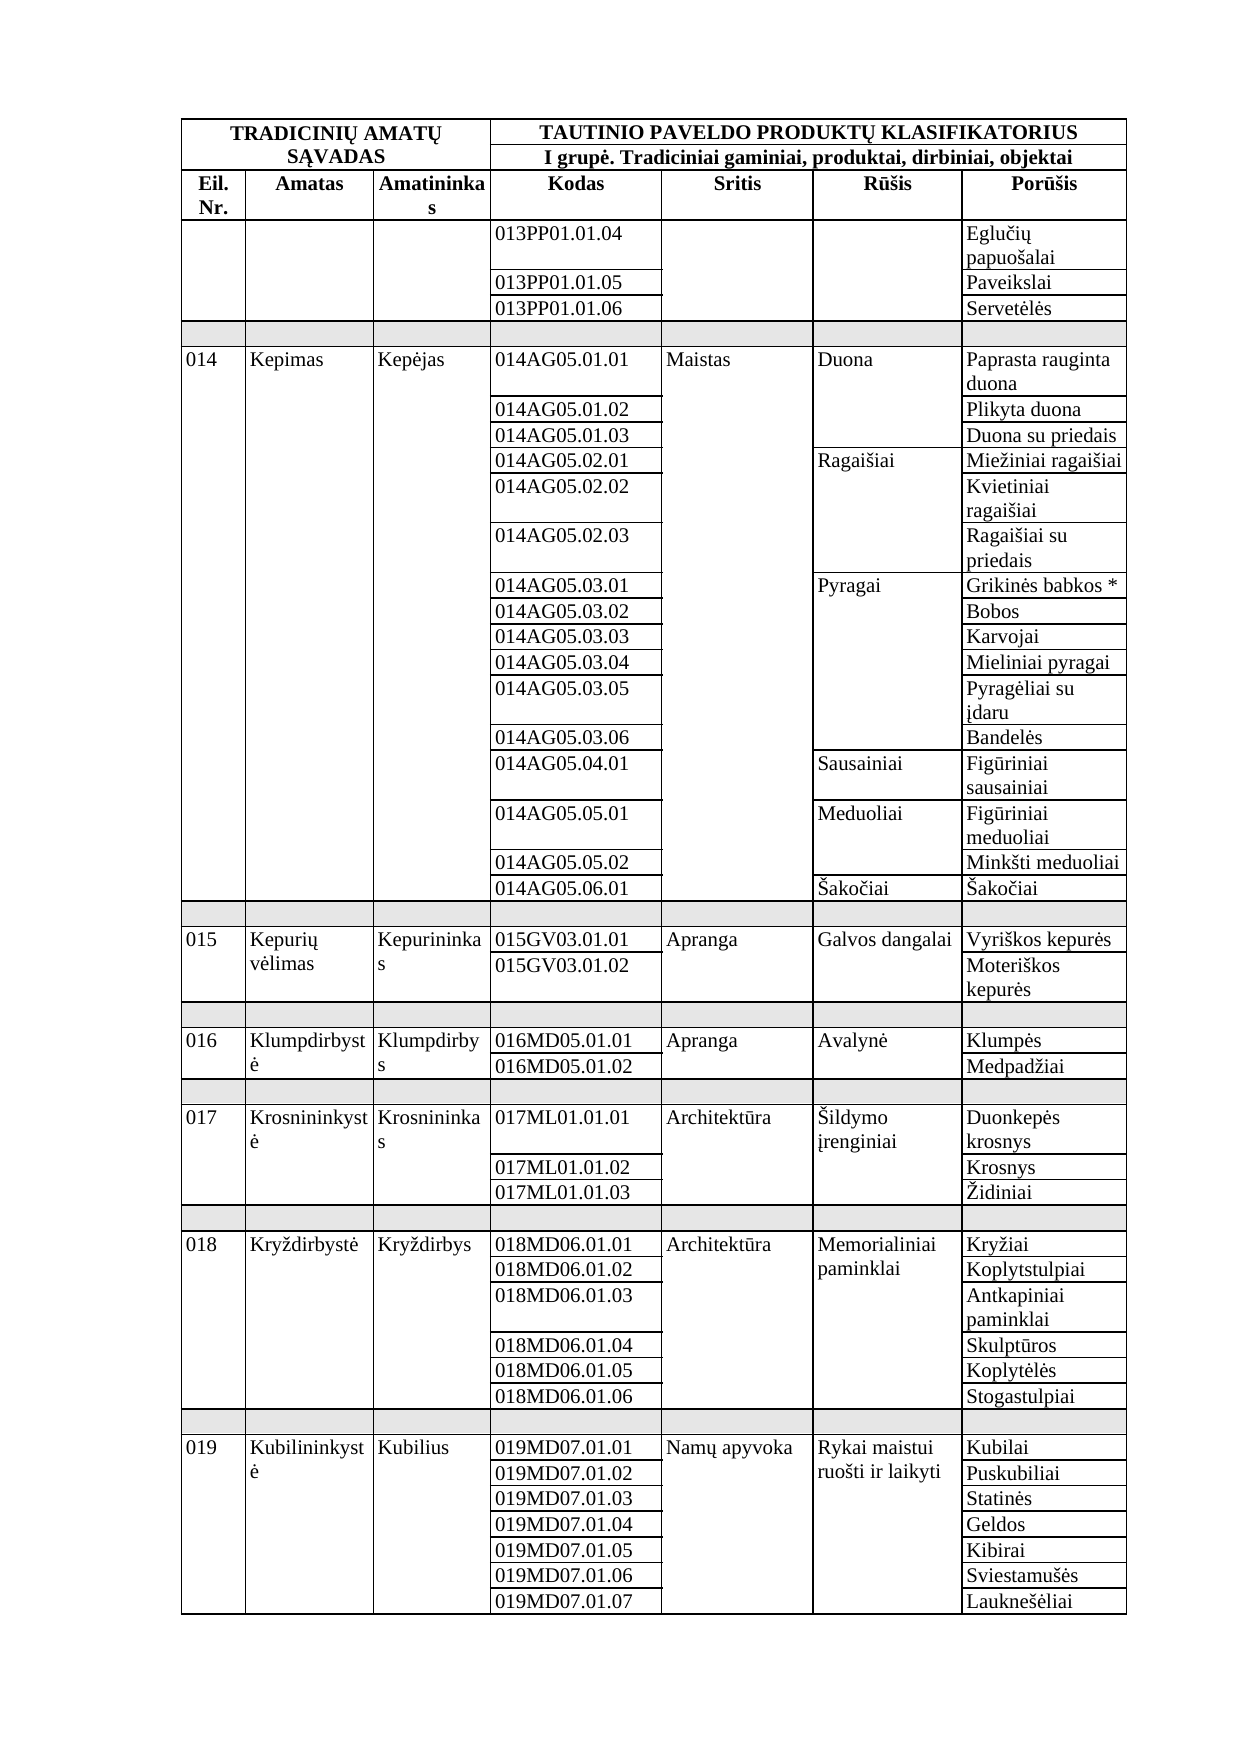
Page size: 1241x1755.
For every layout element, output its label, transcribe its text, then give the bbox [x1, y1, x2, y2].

table_cell 014AG05.02.01 [491, 448, 661, 472]
table_cell [662, 1410, 812, 1433]
table_cell Šakočiai [963, 876, 1126, 900]
table_cell [374, 1410, 490, 1433]
table_cell Sviestamušės [963, 1563, 1126, 1587]
table_cell Krosnininkystė [246, 1105, 373, 1204]
table_cell Duona su priedais [963, 423, 1126, 447]
table_cell [374, 1003, 490, 1027]
table_cell 018MD06.01.02 [491, 1257, 661, 1281]
table_cell 014AG05.01.03 [491, 423, 661, 447]
table_cell I grupė. Tradiciniai gaminiai, produktai, dirbiniai, objektai [491, 145, 1126, 169]
table_cell Avalynė [814, 1028, 961, 1078]
table_cell Duona [814, 347, 961, 447]
table_cell [246, 902, 373, 926]
table_cell [491, 1003, 661, 1027]
table_cell 014AG05.02.02 [491, 474, 661, 522]
table_cell [963, 1206, 1126, 1230]
table_cell Moteriškos kepurės [963, 953, 1126, 1001]
table_cell Kryždirbys [374, 1232, 490, 1408]
table_cell [246, 1410, 373, 1433]
table_cell [814, 1080, 961, 1103]
table_cell [814, 902, 961, 926]
table_cell Kepimas [246, 347, 373, 900]
table_cell Galvos dangalai [814, 927, 961, 1001]
table_cell [246, 1206, 373, 1230]
table_cell [182, 902, 245, 926]
table_cell [814, 221, 961, 320]
table_cell 017ML01.01.02 [491, 1155, 661, 1179]
table_cell Lauknešėliai [963, 1589, 1126, 1613]
table_cell Sritis [662, 171, 812, 219]
table_cell Koplytėlės [963, 1358, 1126, 1382]
table_cell Šakočiai [814, 876, 961, 900]
table_cell [491, 902, 661, 926]
table_cell 016 [182, 1028, 245, 1078]
table_cell 014 [182, 347, 245, 900]
table_cell [814, 1003, 961, 1027]
table_cell 014AG05.03.02 [491, 599, 661, 623]
table_cell Amatininkas [374, 171, 490, 219]
table_cell Kepurininkas [374, 927, 490, 1001]
table_cell 019MD07.01.02 [491, 1461, 661, 1485]
table_cell [374, 322, 490, 346]
table_cell Architektūra [662, 1105, 812, 1204]
table_cell Maistas [662, 347, 812, 900]
table_cell Bobos [963, 599, 1126, 623]
table_cell Amatas [246, 171, 373, 219]
table_cell 019MD07.01.06 [491, 1563, 661, 1587]
table_cell Ragaišiai [814, 448, 961, 572]
table_cell Grikinės babkos * [963, 573, 1126, 597]
table_cell Karvojai [963, 625, 1126, 648]
table_cell 014AG05.03.03 [491, 625, 661, 648]
table_cell [182, 1080, 245, 1103]
table_cell [963, 1410, 1126, 1433]
table_cell 014AG05.01.02 [491, 397, 661, 421]
table_cell Krosnys [963, 1155, 1126, 1179]
table_cell 019MD07.01.07 [491, 1589, 661, 1613]
table_cell [246, 1080, 373, 1103]
table_cell Statinės [963, 1486, 1126, 1510]
table_cell Kepurių vėlimas [246, 927, 373, 1001]
table_cell [374, 221, 490, 320]
table_cell Skulptūros [963, 1333, 1126, 1357]
table_cell Kepėjas [374, 347, 490, 900]
table_cell Rykai maistui ruošti ir laikyti [814, 1435, 961, 1613]
table_header TAUTINIO PAVELDO PRODUKTŲ KLASIFIKATORIUS [491, 120, 1126, 144]
table_cell [662, 902, 812, 926]
table_cell 016MD05.01.02 [491, 1054, 661, 1078]
table_cell [491, 1410, 661, 1433]
table_cell Kryždirbystė [246, 1232, 373, 1408]
table_cell Šildymo įrenginiai [814, 1105, 961, 1204]
table_cell 014AG05.03.06 [491, 725, 661, 749]
table_cell [182, 1410, 245, 1433]
table_cell [374, 1080, 490, 1103]
table_cell [246, 221, 373, 320]
table_cell Eglučių papuošalai [963, 221, 1126, 269]
table_cell Sausainiai [814, 751, 961, 799]
table_cell [963, 1080, 1126, 1103]
table_cell [662, 1206, 812, 1230]
table_cell Klumpdirbystė [246, 1028, 373, 1078]
table_cell Figūriniai meduoliai [963, 801, 1126, 849]
table_cell 018MD06.01.03 [491, 1283, 661, 1331]
table_cell 014AG05.06.01 [491, 876, 661, 900]
table_cell 014AG05.02.03 [491, 523, 661, 572]
table_cell [491, 1080, 661, 1103]
table_cell [491, 1206, 661, 1230]
table_cell [491, 322, 661, 346]
table_cell 018 [182, 1232, 245, 1408]
table_cell [374, 1206, 490, 1230]
table_cell [662, 1080, 812, 1103]
table_cell 019MD07.01.05 [491, 1538, 661, 1562]
table_cell Bandelės [963, 725, 1126, 749]
table_cell Medpadžiai [963, 1054, 1126, 1078]
table_cell Kodas [491, 171, 661, 219]
table_cell Figūriniai sausainiai [963, 751, 1126, 799]
table_cell Apranga [662, 927, 812, 1001]
table_cell Klumpės [963, 1028, 1126, 1052]
table_cell Kubilai [963, 1435, 1126, 1459]
table_cell Apranga [662, 1028, 812, 1078]
table_cell 015GV03.01.01 [491, 927, 661, 951]
table_cell Plikyta duona [963, 397, 1126, 421]
table_cell Kvietiniai ragaišiai [963, 474, 1126, 522]
table_cell [182, 1003, 245, 1027]
table_cell Vyriškos kepurės [963, 927, 1126, 951]
table_cell [182, 221, 245, 320]
table_cell 017 [182, 1105, 245, 1204]
table_cell 019 [182, 1435, 245, 1613]
table_cell [662, 221, 812, 320]
table_cell 017ML01.01.01 [491, 1105, 661, 1153]
table_cell 017ML01.01.03 [491, 1180, 661, 1204]
table_cell 015GV03.01.02 [491, 953, 661, 1001]
table_cell Pyragėliai su įdaru [963, 676, 1126, 724]
table_cell 016MD05.01.01 [491, 1028, 661, 1052]
table_cell [182, 1206, 245, 1230]
table_cell [814, 1206, 961, 1230]
table_cell 014AG05.03.04 [491, 650, 661, 674]
table_cell Paveikslai [963, 270, 1126, 294]
table_cell [246, 322, 373, 346]
table_cell [963, 1003, 1126, 1027]
table_cell 019MD07.01.04 [491, 1512, 661, 1536]
table_cell [814, 322, 961, 346]
table_header TRADICINIŲ AMATŲ SĄVADAS [182, 120, 490, 169]
table_cell Paprasta rauginta duona [963, 347, 1126, 395]
table_cell Stogastulpiai [963, 1384, 1126, 1408]
table_cell 013PP01.01.06 [491, 296, 661, 320]
table_cell 018MD06.01.05 [491, 1358, 661, 1382]
table_cell 019MD07.01.03 [491, 1486, 661, 1510]
table_cell Antkapiniai paminklai [963, 1283, 1126, 1331]
table_cell [963, 902, 1126, 926]
table_cell Duonkepės krosnys [963, 1105, 1126, 1153]
table_cell 014AG05.05.01 [491, 801, 661, 849]
table_cell Mieliniai pyragai [963, 650, 1126, 674]
table_cell Klumpdirbys [374, 1028, 490, 1078]
table_cell Miežiniai ragaišiai [963, 448, 1126, 472]
table_cell 019MD07.01.01 [491, 1435, 661, 1459]
table_cell Kibirai [963, 1538, 1126, 1562]
table_cell Kubilius [374, 1435, 490, 1613]
table_cell 018MD06.01.01 [491, 1232, 661, 1256]
table_cell Krosnininkas [374, 1105, 490, 1204]
table_cell Koplytstulpiai [963, 1257, 1126, 1281]
table_cell Servetėlės [963, 296, 1126, 320]
table_cell [963, 322, 1126, 346]
table_cell Geldos [963, 1512, 1126, 1536]
table_cell Memorialiniai paminklai [814, 1232, 961, 1408]
table_cell Pyragai [814, 573, 961, 749]
table_cell 014AG05.03.01 [491, 573, 661, 597]
table_cell Rūšis [814, 171, 961, 219]
table_cell Meduoliai [814, 801, 961, 874]
table_cell [662, 322, 812, 346]
table_cell [182, 322, 245, 346]
table_cell 013PP01.01.04 [491, 221, 661, 269]
table_cell 018MD06.01.04 [491, 1333, 661, 1357]
table_cell [246, 1003, 373, 1027]
table_cell 014AG05.05.02 [491, 850, 661, 874]
table_cell [374, 902, 490, 926]
table_cell 014AG05.03.05 [491, 676, 661, 724]
table_cell Eil. Nr. [182, 171, 245, 219]
table_cell Kryžiai [963, 1232, 1126, 1256]
table_cell 014AG05.04.01 [491, 751, 661, 799]
table_cell [814, 1410, 961, 1433]
table_cell Namų apyvoka [662, 1435, 812, 1613]
table_cell 014AG05.01.01 [491, 347, 661, 395]
table_cell Židiniai [963, 1180, 1126, 1204]
table_cell Kubilininkystė [246, 1435, 373, 1613]
table_cell Porūšis [963, 171, 1126, 219]
table_cell Ragaišiai su priedais [963, 523, 1126, 572]
table_cell 013PP01.01.05 [491, 270, 661, 294]
table_cell 015 [182, 927, 245, 1001]
table_cell Puskubiliai [963, 1461, 1126, 1485]
table_cell Architektūra [662, 1232, 812, 1408]
table_cell Minkšti meduoliai [963, 850, 1126, 874]
table_cell 018MD06.01.06 [491, 1384, 661, 1408]
table_cell [662, 1003, 812, 1027]
